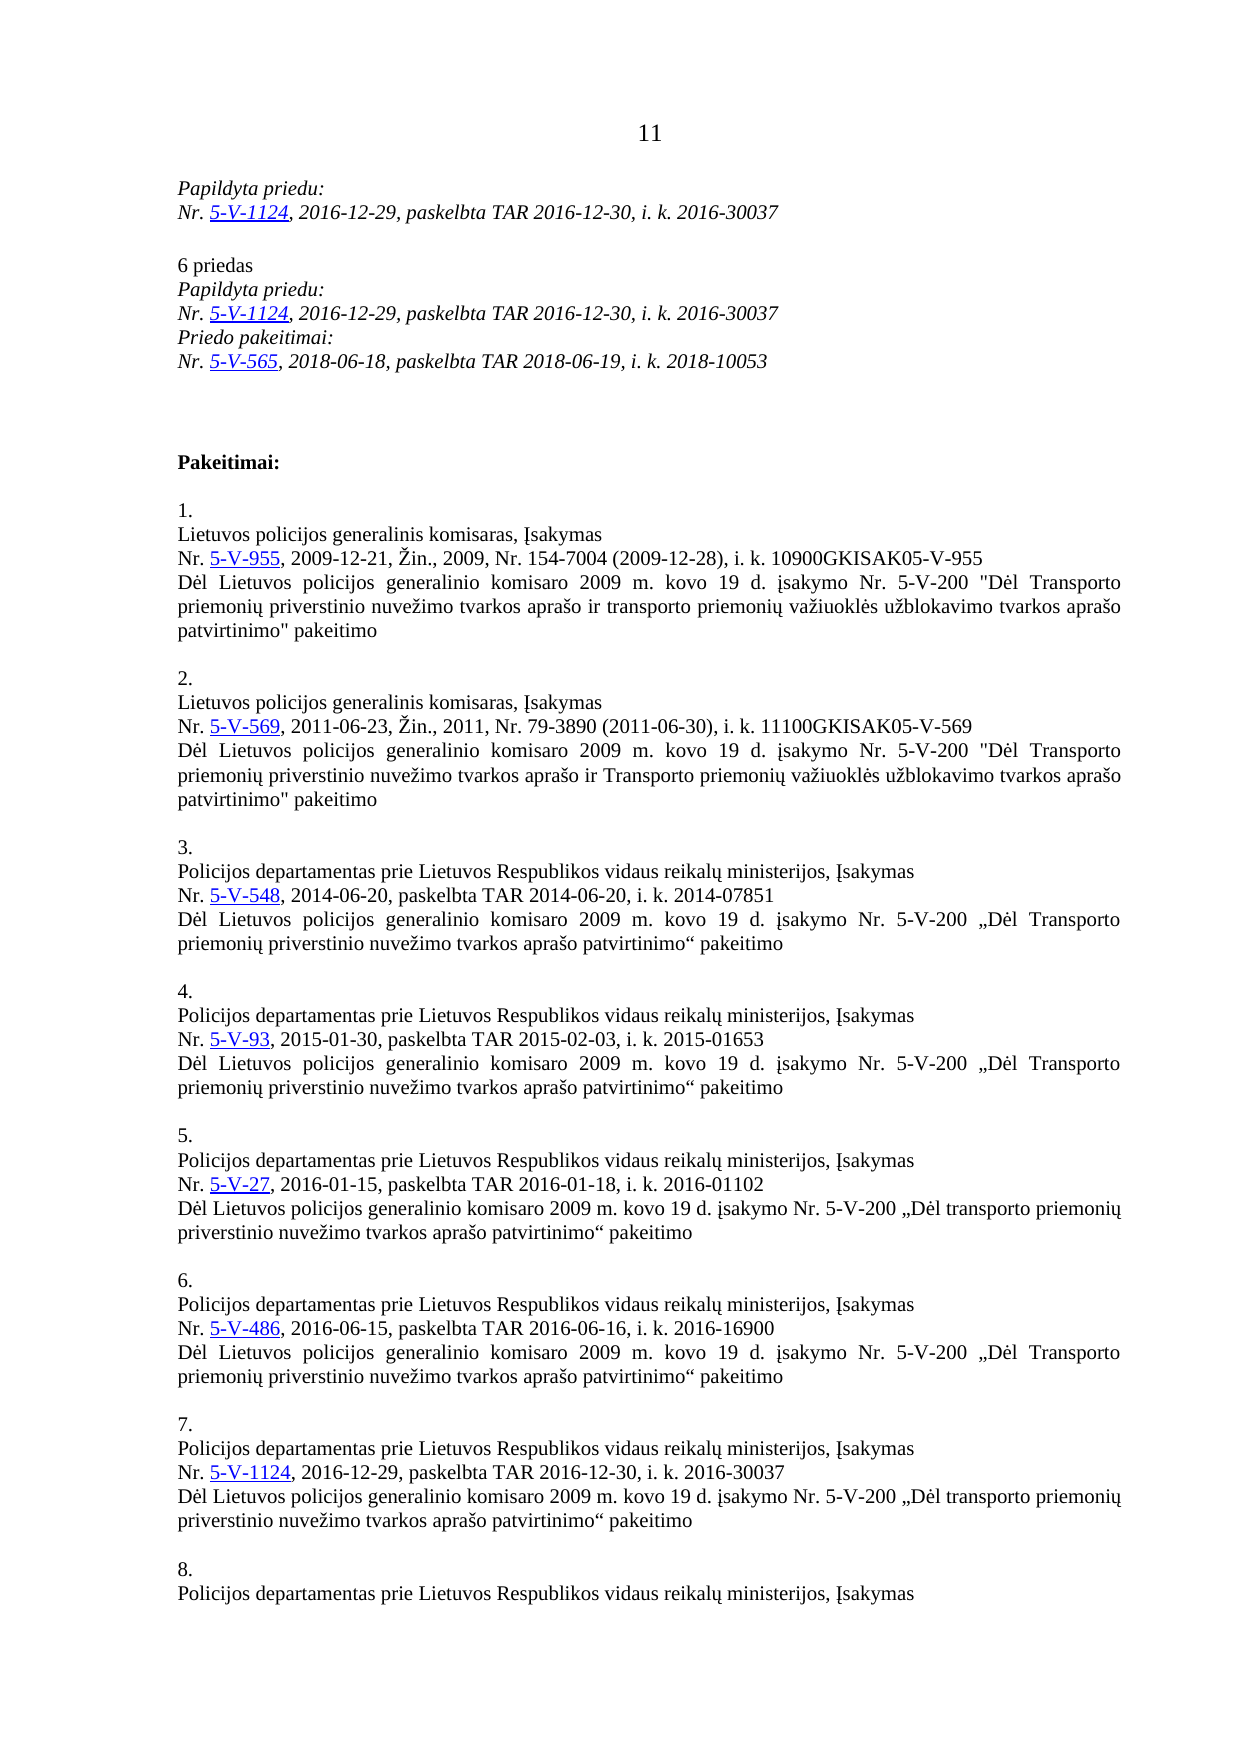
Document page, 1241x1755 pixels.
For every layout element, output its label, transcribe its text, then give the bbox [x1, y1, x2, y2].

text 3. [177, 835, 1122, 859]
text Dėl Lietuvos policijos generalinio komisaro 2009 m. kovo 19 d. įsakymo Nr. 5-V-200 „Dėl transporto priemonių priverstinio nuvežimo tvarkos aprašo patvirtinimo“ pakeitimo [177, 1196, 1122, 1244]
text Priedo pakeitimai: [177, 325, 1122, 349]
text Nr. 5-V-955, 2009-12-21, Žin., 2009, Nr. 154-7004 (2009-12-28), i. k. 10900GKISAK05-V-955 [177, 546, 1122, 570]
text 6. [177, 1268, 1122, 1292]
text Nr. 5-V-27, 2016-01-15, paskelbta TAR 2016-01-18, i. k. 2016-01102 [177, 1172, 1122, 1196]
text Policijos departamentas prie Lietuvos Respublikos vidaus reikalų ministerijos, Įsakymas [177, 1147, 1122, 1172]
text Dėl Lietuvos policijos generalinio komisaro 2009 m. kovo 19 d. įsakymo Nr. 5-V-200 „Dėl Transporto priemonių priverstinio nuvežimo tvarkos aprašo patvirtinimo“ pakeitimo [177, 907, 1122, 955]
text Dėl Lietuvos policijos generalinio komisaro 2009 m. kovo 19 d. įsakymo Nr. 5-V-200 "Dėl Transporto priemonių priverstinio nuvežimo tvarkos aprašo ir transporto priemonių važiuoklės užblokavimo tvarkos aprašo patvirtinimo" pakeitimo [177, 570, 1122, 642]
text 5. [177, 1123, 1122, 1147]
text 8. [177, 1557, 1122, 1581]
text 4. [177, 979, 1122, 1003]
text Policijos departamentas prie Lietuvos Respublikos vidaus reikalų ministerijos, Įsakymas [177, 1003, 1122, 1027]
text Policijos departamentas prie Lietuvos Respublikos vidaus reikalų ministerijos, Įsakymas [177, 1581, 1122, 1605]
text Nr. 5-V-548, 2014-06-20, paskelbta TAR 2014-06-20, i. k. 2014-07851 [177, 883, 1122, 907]
text Nr. 5-V-93, 2015-01-30, paskelbta TAR 2015-02-03, i. k. 2015-01653 [177, 1027, 1122, 1051]
text Policijos departamentas prie Lietuvos Respublikos vidaus reikalų ministerijos, Įsakymas [177, 1436, 1122, 1460]
text Dėl Lietuvos policijos generalinio komisaro 2009 m. kovo 19 d. įsakymo Nr. 5-V-200 "Dėl Transporto priemonių priverstinio nuvežimo tvarkos aprašo ir Transporto priemonių važiuoklės užblokavimo tvarkos aprašo patvirtinimo" pakeitimo [177, 738, 1122, 811]
text Nr. 5-V-1124, 2016-12-29, paskelbta TAR 2016-12-30, i. k. 2016-30037 [177, 200, 1122, 224]
text Dėl Lietuvos policijos generalinio komisaro 2009 m. kovo 19 d. įsakymo Nr. 5-V-200 „Dėl transporto priemonių priverstinio nuvežimo tvarkos aprašo patvirtinimo“ pakeitimo [177, 1484, 1122, 1532]
text Policijos departamentas prie Lietuvos Respublikos vidaus reikalų ministerijos, Įsakymas [177, 1292, 1122, 1316]
text Nr. 5-V-486, 2016-06-15, paskelbta TAR 2016-06-16, i. k. 2016-16900 [177, 1316, 1122, 1340]
text Nr. 5-V-565, 2018-06-18, paskelbta TAR 2018-06-19, i. k. 2018-10053 [177, 349, 1122, 373]
text Dėl Lietuvos policijos generalinio komisaro 2009 m. kovo 19 d. įsakymo Nr. 5-V-200 „Dėl Transporto priemonių priverstinio nuvežimo tvarkos aprašo patvirtinimo“ pakeitimo [177, 1051, 1122, 1099]
text Nr. 5-V-1124, 2016-12-29, paskelbta TAR 2016-12-30, i. k. 2016-30037 [177, 1460, 1122, 1484]
text Nr. 5-V-1124, 2016-12-29, paskelbta TAR 2016-12-30, i. k. 2016-30037 [177, 301, 1122, 325]
text Lietuvos policijos generalinis komisaras, Įsakymas [177, 690, 1122, 714]
text 2. [177, 666, 1122, 690]
text Papildyta priedu: [177, 176, 1122, 200]
text 7. [177, 1412, 1122, 1436]
text 1. [177, 498, 1122, 522]
text Dėl Lietuvos policijos generalinio komisaro 2009 m. kovo 19 d. įsakymo Nr. 5-V-200 „Dėl Transporto priemonių priverstinio nuvežimo tvarkos aprašo patvirtinimo“ pakeitimo [177, 1340, 1122, 1388]
text Papildyta priedu: [177, 277, 1122, 301]
text Nr. 5-V-569, 2011-06-23, Žin., 2011, Nr. 79-3890 (2011-06-30), i. k. 11100GKISAK05-V-569 [177, 714, 1122, 738]
text Lietuvos policijos generalinis komisaras, Įsakymas [177, 522, 1122, 546]
text Policijos departamentas prie Lietuvos Respublikos vidaus reikalų ministerijos, Įsakymas [177, 859, 1122, 883]
text Pakeitimai: [177, 450, 1122, 474]
text 6 priedas [177, 252, 1122, 277]
